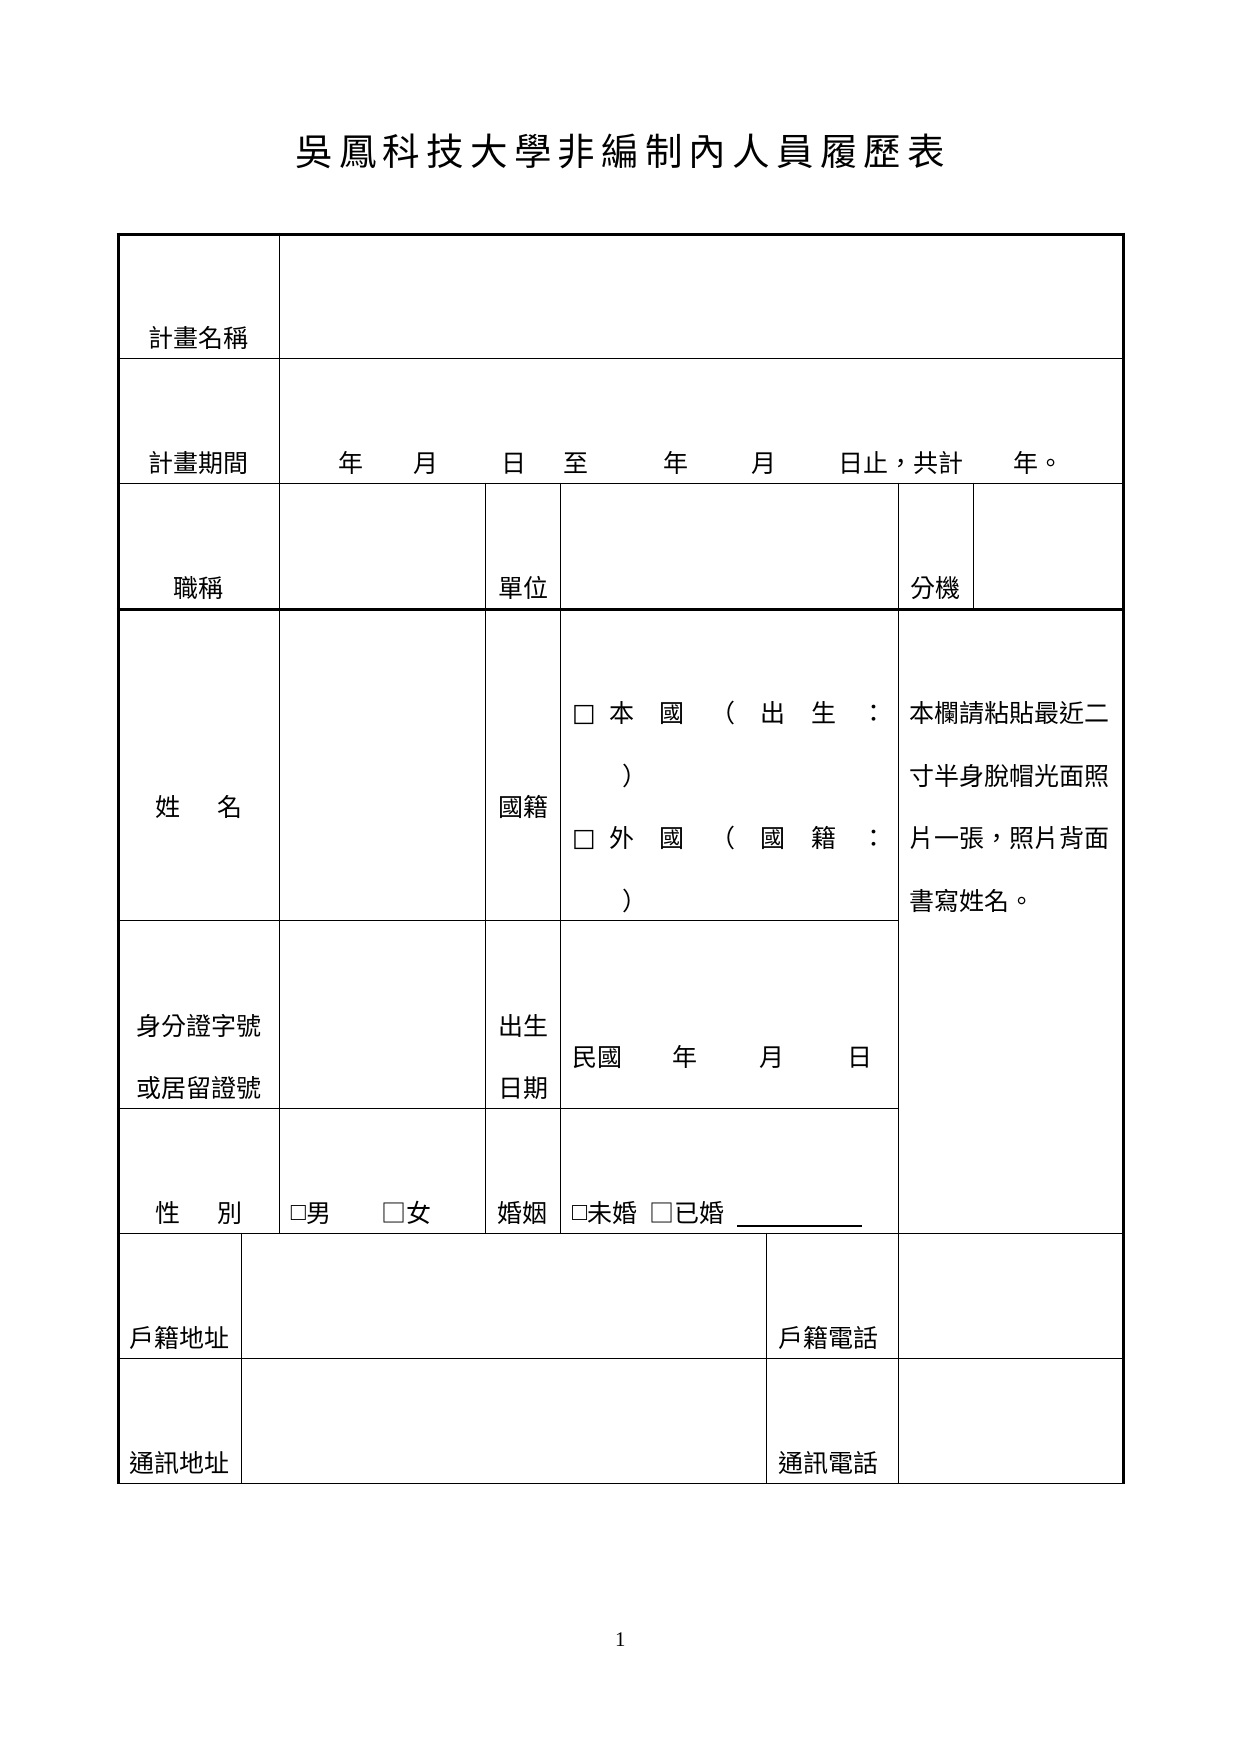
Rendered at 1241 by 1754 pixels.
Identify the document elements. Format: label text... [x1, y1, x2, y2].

table_cell 本國（出生： ） 外國（國籍： ） [561, 611, 898, 920]
table_cell 戶籍地址 [120, 1234, 241, 1358]
table_header [1125, 233, 1129, 358]
table_header 計畫名稱 [120, 236, 279, 358]
table_cell [974, 484, 1122, 608]
table_cell [1125, 1233, 1129, 1358]
table_cell [280, 484, 485, 608]
table_cell [1125, 608, 1129, 920]
table_cell 分機 [899, 484, 973, 608]
table_cell 姓名 [120, 611, 279, 920]
table_cell 單位 [486, 484, 560, 608]
table_cell [1125, 483, 1129, 608]
table_cell 通訊電話 [767, 1359, 898, 1483]
table_cell [242, 1359, 766, 1483]
table_cell [1125, 1358, 1129, 1483]
table_cell 通訊地址 [120, 1359, 241, 1483]
table_header [280, 236, 1122, 358]
table_cell 婚姻 [486, 1109, 560, 1233]
table_cell 身分證字號或居留證號 [120, 921, 279, 1108]
table_cell □未婚 □已婚 [561, 1109, 898, 1233]
table_cell [899, 1234, 1122, 1358]
table_cell 年 月 日 至 年 月 日止，共計 年。 [280, 359, 1122, 483]
table_cell □男 □女 [280, 1109, 485, 1233]
table_cell [1125, 1108, 1129, 1233]
table_cell 性別 [120, 1109, 279, 1233]
table_cell 戶籍電話 [767, 1234, 898, 1358]
table_cell 職稱 [120, 484, 279, 608]
table_cell [1125, 920, 1129, 1108]
table_cell [1125, 358, 1129, 483]
table_cell [899, 1359, 1122, 1483]
table_cell [280, 611, 485, 920]
table_cell 計畫期間 [120, 359, 279, 483]
table_cell [561, 484, 898, 608]
text 吳鳳科技大學非編制內人員履歷表 [118, 108, 1122, 170]
table_cell 國籍 [486, 611, 560, 920]
table_cell [242, 1234, 766, 1358]
table_cell 民國 年 月 日 [561, 921, 898, 1108]
table_cell [280, 921, 485, 1108]
table_cell 本欄請粘貼最近二寸半身脫帽光面照片一張，照片背面書寫姓名。 [899, 611, 1122, 1233]
table_cell 出生日期 [486, 921, 560, 1108]
